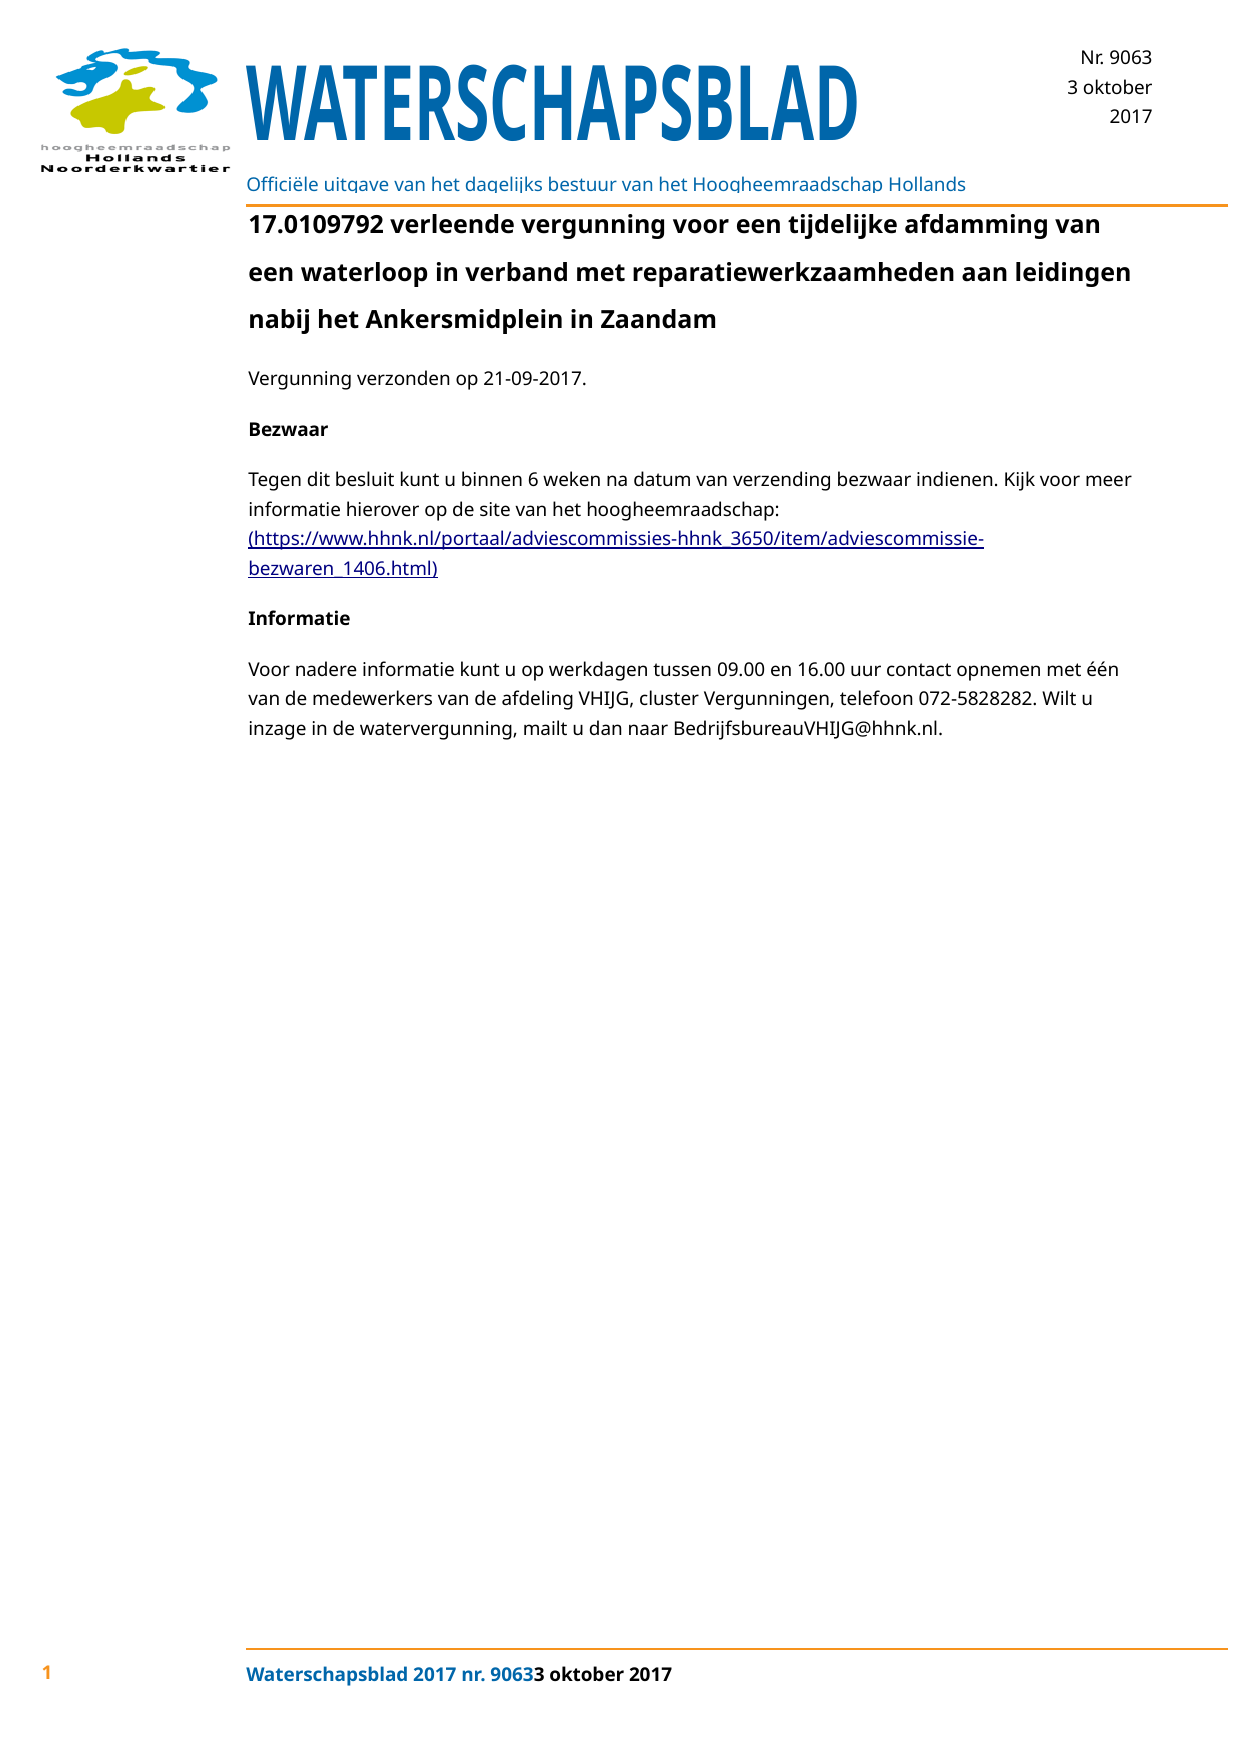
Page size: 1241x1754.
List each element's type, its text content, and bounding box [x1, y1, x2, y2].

text Voor nadere informatie kunt u op werkdagen tussen 09.00 en 16.00 uur contact opnemen met één van de medewerkers van de afdeling VHIJG, cluster Vergunningen, telefoon 072-5828282. Wilt u inzage in de watervergunning, mailt u dan naar BedrijfsbureauVHIJG@hhnk.nl. [248, 656, 1152, 741]
text Bezwaar [248, 416, 1152, 442]
text Informatie [248, 606, 1152, 631]
picture [41, 47, 231, 172]
text Vergunning verzonden op 21-09-2017. [248, 366, 1152, 391]
text 17.0109792 verleende vergunning voor een tijdelijke afdamming van een waterloop in verband met reparatiewerkzaamheden aan leidingen nabij het Ankersmidplein in Zaandam [248, 207, 1152, 336]
text Tegen dit besluit kunt u binnen 6 weken na datum van verzending bezwaar indienen. Kijk voor meer informatie hierover op de site van het hoogheemraadschap: (https://www.hhnk.nl/portaal/adviescommissies-hhnk_3650/item/adviescommissie-bezwaren_1406.html) [248, 466, 1152, 581]
